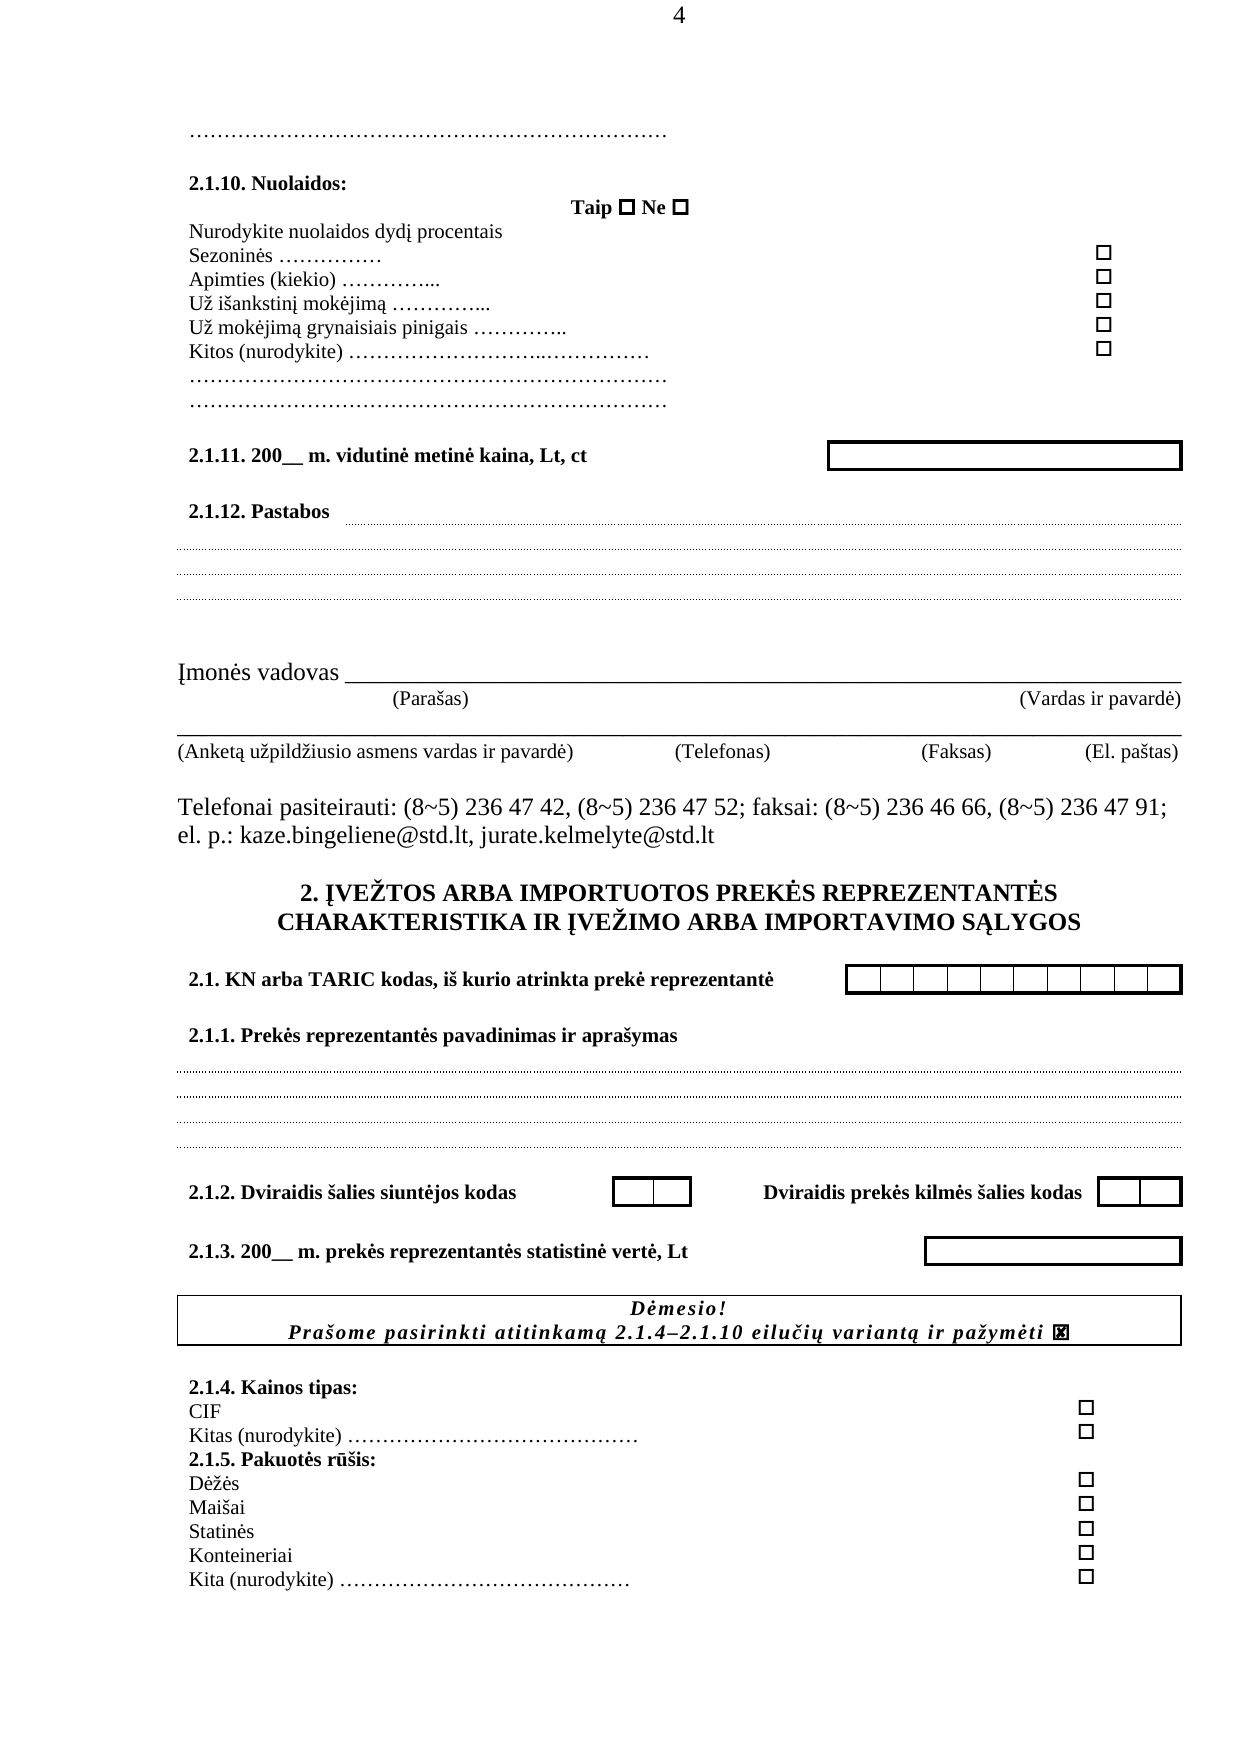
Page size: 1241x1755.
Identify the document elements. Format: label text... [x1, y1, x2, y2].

table_cell [1066, 1447, 1181, 1471]
table_cell Sezoninės …………… [177, 243, 1083, 267]
table_header [1014, 967, 1047, 991]
table_cell [177, 549, 1181, 574]
table_header [948, 967, 980, 991]
table_cell [1083, 195, 1181, 219]
table_header 2.1.12. Pastabos [177, 499, 346, 523]
table_cell [177, 574, 1181, 599]
text Įmonės vadovas [177, 657, 1181, 686]
table_cell  [1083, 315, 1181, 339]
table_header 2.1.4. Kainos tipas: [177, 1375, 1066, 1399]
table_cell  [1066, 1399, 1181, 1423]
text (Parašas) (Vardas ir pavardė) [257, 686, 1181, 710]
table_cell Kitos (nurodykite) ………………………..…………… [177, 339, 1083, 363]
table_cell …………………………………………………………… [177, 118, 1181, 142]
table_cell Apimties (kiekio) …………... [177, 267, 1083, 291]
table_header 2.1. kn arba taric kodas, iš kurio atrinkta prekė reprezentantė [177, 964, 845, 991]
table_header [981, 967, 1013, 991]
table_header [1148, 967, 1179, 991]
table_cell Kita (nurodykite) …………………………………… [177, 1567, 1066, 1591]
table_cell 2.1.5. Pakuotės rūšis: [177, 1447, 1066, 1471]
table_header Dviraidis prekės kilmės šalies kodas [692, 1176, 1097, 1204]
table_cell Dėžės [177, 1471, 1066, 1495]
table_cell  [1066, 1471, 1181, 1495]
table_cell  [1066, 1519, 1181, 1543]
table_header 2.1.1. Prekės reprezentantės pavadinimas ir aprašymas [177, 1023, 1181, 1047]
table_header [927, 1239, 1179, 1263]
table_header [830, 444, 1179, 467]
table_header [1115, 967, 1147, 991]
table_header [1066, 1375, 1181, 1399]
table_cell Taip  Ne  [177, 195, 1083, 219]
table_cell  [1066, 1543, 1181, 1567]
table_header [1081, 967, 1114, 991]
table_header 2.1.2. Dviraidis šalies siuntėjos kodas [177, 1176, 612, 1204]
text Telefonai pasiteirauti: (8~5) 236 47 42, (8~5) 236 47 52; faksai: (8~5) 236 46 66, (8~5) 236 47 91; el. p.: kaze.bingeliene@std.lt, jurate.kelmelyte@std.lt [177, 792, 1181, 849]
table_header 2.1.11. 200__ m. vidutinė metinė kaina, Lt, ct [177, 440, 827, 467]
table_cell CIF [177, 1399, 1066, 1423]
table_cell …………………………………………………………… [177, 388, 1181, 412]
table_cell nurodykite nuolaidos dydį procentais [177, 219, 1083, 243]
text 2. įvežtos arba importuotos prekės reprezentantės charakteristika ir įvežimo arba importavimo sąlygos [177, 878, 1181, 935]
table_header 2.1.10. Nuolaidos: [177, 171, 1181, 195]
table_cell Konteineriai [177, 1543, 1066, 1567]
table_cell …………………………………………………………… [177, 364, 1181, 387]
table_header [848, 967, 880, 991]
table_cell  [1066, 1423, 1181, 1447]
table_cell [177, 524, 1181, 548]
table_header [654, 1180, 689, 1204]
table_cell  [1083, 339, 1181, 363]
table_cell Maišai [177, 1495, 1066, 1519]
table_header 2.1.3. 200__ m. prekės reprezentantės statistinė vertė, Lt [177, 1236, 924, 1263]
table_header [1141, 1180, 1179, 1204]
table_cell  [1083, 243, 1181, 267]
table_cell  [1066, 1495, 1181, 1519]
table_header [1048, 967, 1080, 991]
table_header [346, 499, 1181, 523]
table_cell [1083, 219, 1181, 243]
table_header Dėmesio! prašome pasirinkti atitinkamą 2.1.4–2.1.10 eilučių variantą ir pažymėti  [178, 1296, 1180, 1344]
table_cell [177, 1047, 1181, 1071]
table_cell Už mokėjimą grynaisiais pinigais ………….. [177, 315, 1083, 339]
table_cell Už išankstinį mokėjimą …………... [177, 291, 1083, 315]
table_cell [177, 1071, 1181, 1096]
text (Anketą užpildžiusio asmens vardas ir pavardė) (Telefonas) (Faksas) (El. paštas) [177, 739, 1181, 763]
table_header [1100, 1180, 1139, 1204]
table_cell [177, 1096, 1181, 1122]
table_cell Kitas (nurodykite) …………………………………… [177, 1423, 1066, 1447]
table_cell  [1083, 291, 1181, 315]
table_cell Statinės [177, 1519, 1066, 1543]
table_cell  [1083, 267, 1181, 291]
table_header [615, 1180, 653, 1204]
table_header [881, 967, 913, 991]
table_header [914, 967, 947, 991]
table_cell  [1066, 1567, 1181, 1591]
table_cell [177, 1122, 1181, 1147]
